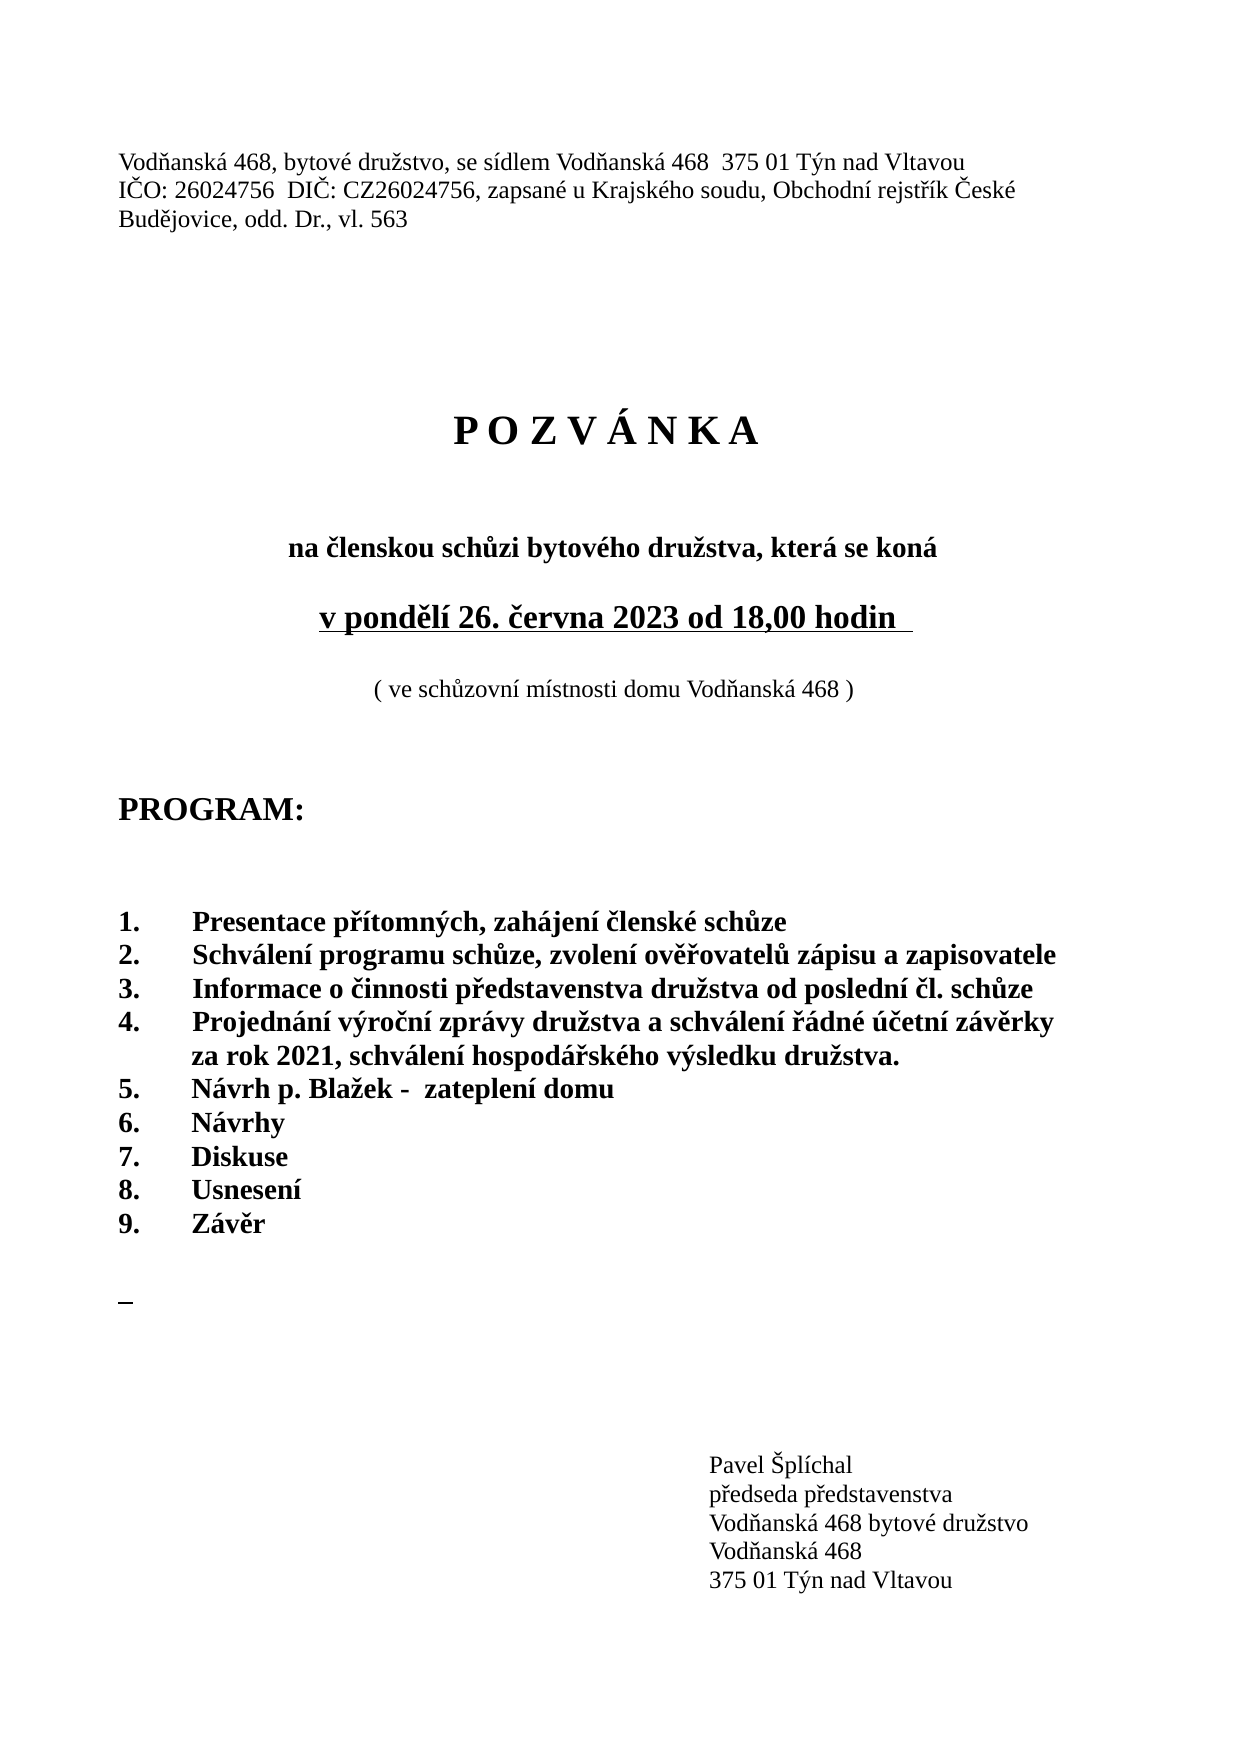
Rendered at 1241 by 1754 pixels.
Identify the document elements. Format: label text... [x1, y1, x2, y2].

text na členskou schůzi bytového družstva, která se koná [118, 530, 1122, 564]
text Vodňanská 468, bytové družstvo, se sídlem Vodňanská 468 375 01 Týn nad Vltavou [118, 147, 1122, 176]
text 9. Závěr [118, 1206, 1122, 1239]
text 375 01 Týn nad Vltavou [118, 1565, 1122, 1594]
text Vodňanská 468 [118, 1536, 1122, 1565]
text ( ve schůzovní místnosti domu Vodňanská 468 ) [118, 674, 1122, 703]
text předseda představenstva [118, 1479, 1122, 1508]
text v pondělí 26. června 2023 od 18,00 hodin [118, 597, 1122, 636]
text 8. Usnesení [118, 1172, 1122, 1206]
text IČO: 26024756 DIČ: CZ26024756, zapsané u Krajského soudu, Obchodní rejstřík České [118, 176, 1122, 204]
text 5. Návrh p. Blažek - zateplení domu [118, 1072, 1122, 1105]
text 7. Diskuse [118, 1139, 1122, 1172]
list Presentace přítomných, zahájení členské schůze [118, 904, 1122, 937]
text Vodňanská 468 bytové družstvo [118, 1508, 1122, 1536]
list Schválení programu schůze, zvolení ověřovatelů zápisu a zapisovatele [118, 937, 1122, 971]
text Pavel Šplíchal [118, 1450, 1122, 1479]
text za rok 2021, schválení hospodářského výsledku družstva. [118, 1038, 1122, 1072]
list Projednání výroční zprávy družstva a schválení řádné účetní závěrky [118, 1004, 1122, 1038]
text Budějovice, odd. Dr., vl. 563 [118, 204, 1122, 233]
text 6. Návrhy [118, 1105, 1122, 1139]
text PROGRAM: [118, 789, 1122, 827]
list Informace o činnosti představenstva družstva od poslední čl. schůze [118, 971, 1122, 1004]
text P O Z V Á N K A [118, 406, 1122, 453]
